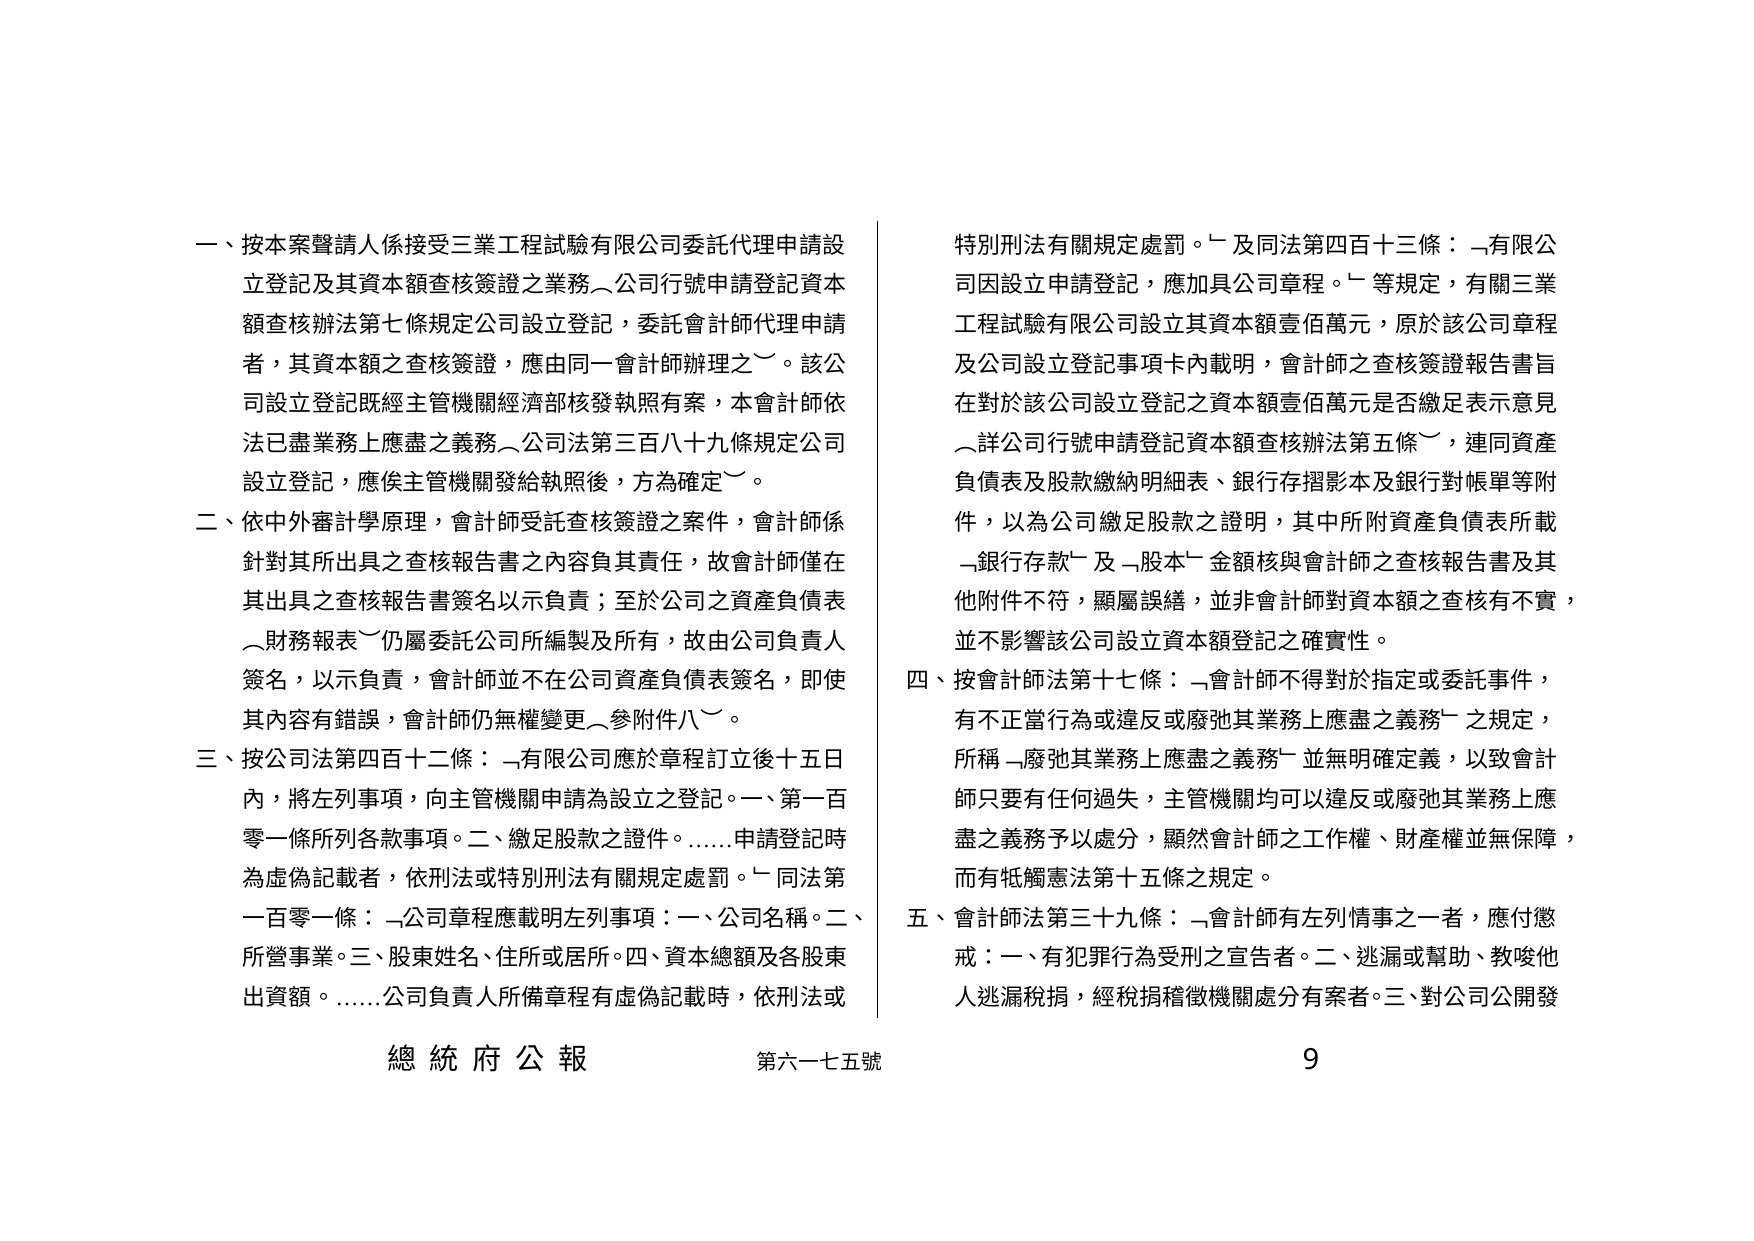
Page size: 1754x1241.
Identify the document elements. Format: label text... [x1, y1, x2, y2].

text 四、按會計師法第十七條：﹁會計師不得對於指定或委託事件，有不正當行為或違反或廢弛其業務上應盡之義務﹂之規定，所稱﹁廢弛其業務上應盡之義務﹂並無明確定義，以致會計師只要有任何過失，主管機關均可以違反或廢弛其業務上應盡之義務予以處分，顯然會計師之工作權、財產權並無保障，而有牴觸憲法第十五條之規定。 [907, 657, 1559, 894]
text 三、按公司法第四百十二條：﹁有限公司應於章程訂立後十五日內，將左列事項，向主管機關申請為設立之登記。一、第一百零一條所列各款事項。二、繳足股款之證件。……申請登記時為虛偽記載者，依刑法或特別刑法有關規定處罰。﹂同法第一百零一條：﹁公司章程應載明左列事項：一、公司名稱。二、所營事業。三、股東姓名、住所或居所。四、資本總額及各股東出資額。……公司負責人所備章程有虛偽記載時，依刑法或特別刑法有關規定處罰。﹂及同法第四百十三條：﹁有限公司因設立申請登記，應加具公司章程。﹂等規定，有關三業工程試驗有限公司設立其資本額壹佰萬元，原於該公司章程及公司設立登記事項卡內載明，會計師之查核簽證報告書旨在對於該公司設立登記之資本額壹佰萬元是否繳足表示意見︵詳公司行號申請登記資本額查核辦法第五條︶，連同資產負債表及股款繳納明細表、銀行存摺影本及銀行對帳單等附件，以為公司繳足股款之證明，其中所附資產負債表所載﹁銀行存款﹂及﹁股本﹂金額核與會計師之查核報告書及其他附件不符，顯屬誤繕，並非會計師對資本額之查核有不實，並不影響該公司設立資本額登記之確實性。 [195, 736, 847, 1013]
text 五、會計師法第三十九條：﹁會計師有左列情事之一者，應付懲戒：一、有犯罪行為受刑之宣告者。二、逃漏或幫助、教唆他人逃漏稅捐，經稅捐稽徵機關處分有案者。三、對公司公開發行股票或公司債之財務報表，為不實之簽證者。四、違反其他有關法令，受有行政處分，情節重大，足以影響會計師信譽者。五、違背會計師公會章程之規定，情節重大者。六、其他違反本法規定者。﹂按該條第六款﹁其他違反本法規定者。﹂顯屬籠統而無一定之範圍，導致會計師只要一有過失，主管機關均可以違反會計師法第十七條廢弛其業務上應盡之義務，而以會計師法第三十九條第六款予以處分，顯然會計師之工作權、財產權並無保障，而有牴觸憲法第十五條之規定意旨。 [907, 894, 1559, 1013]
text 一、按本案聲請人係接受三業工程試驗有限公司委託代理申請設立登記及其資本額查核簽證之業務︵公司行號申請登記資本額查核辦法第七條規定公司設立登記，委託會計師代理申請者，其資本額之查核簽證，應由同一會計師辦理之︶。該公司設立登記既經主管機關經濟部核發執照有案，本會計師依法已盡業務上應盡之義務︵公司法第三百八十九條規定公司設立登記，應俟主管機關發給執照後，方為確定︶。 [195, 222, 847, 499]
text 三、按公司法第四百十二條：﹁有限公司應於章程訂立後十五日內，將左列事項，向主管機關申請為設立之登記。一、第一百零一條所列各款事項。二、繳足股款之證件。……申請登記時為虛偽記載者，依刑法或特別刑法有關規定處罰。﹂同法第一百零一條：﹁公司章程應載明左列事項：一、公司名稱。二、所營事業。三、股東姓名、住所或居所。四、資本總額及各股東出資額。……公司負責人所備章程有虛偽記載時，依刑法或特別刑法有關規定處罰。﹂及同法第四百十三條：﹁有限公司因設立申請登記，應加具公司章程。﹂等規定，有關三業工程試驗有限公司設立其資本額壹佰萬元，原於該公司章程及公司設立登記事項卡內載明，會計師之查核簽證報告書旨在對於該公司設立登記之資本額壹佰萬元是否繳足表示意見︵詳公司行號申請登記資本額查核辦法第五條︶，連同資產負債表及股款繳納明細表、銀行存摺影本及銀行對帳單等附件，以為公司繳足股款之證明，其中所附資產負債表所載﹁銀行存款﹂及﹁股本﹂金額核與會計師之查核報告書及其他附件不符，顯屬誤繕，並非會計師對資本額之查核有不實，並不影響該公司設立資本額登記之確實性。 [907, 222, 1559, 657]
text 二、依中外審計學原理，會計師受託查核簽證之案件，會計師係針對其所出具之查核報告書之內容負其責任，故會計師僅在其出具之查核報告書簽名以示負責；至於公司之資產負債表︵財務報表︶仍屬委託公司所編製及所有，故由公司負責人簽名，以示負責，會計師並不在公司資產負債表簽名，即使其內容有錯誤，會計師仍無權變更︵參附件八︶。 [195, 499, 847, 736]
